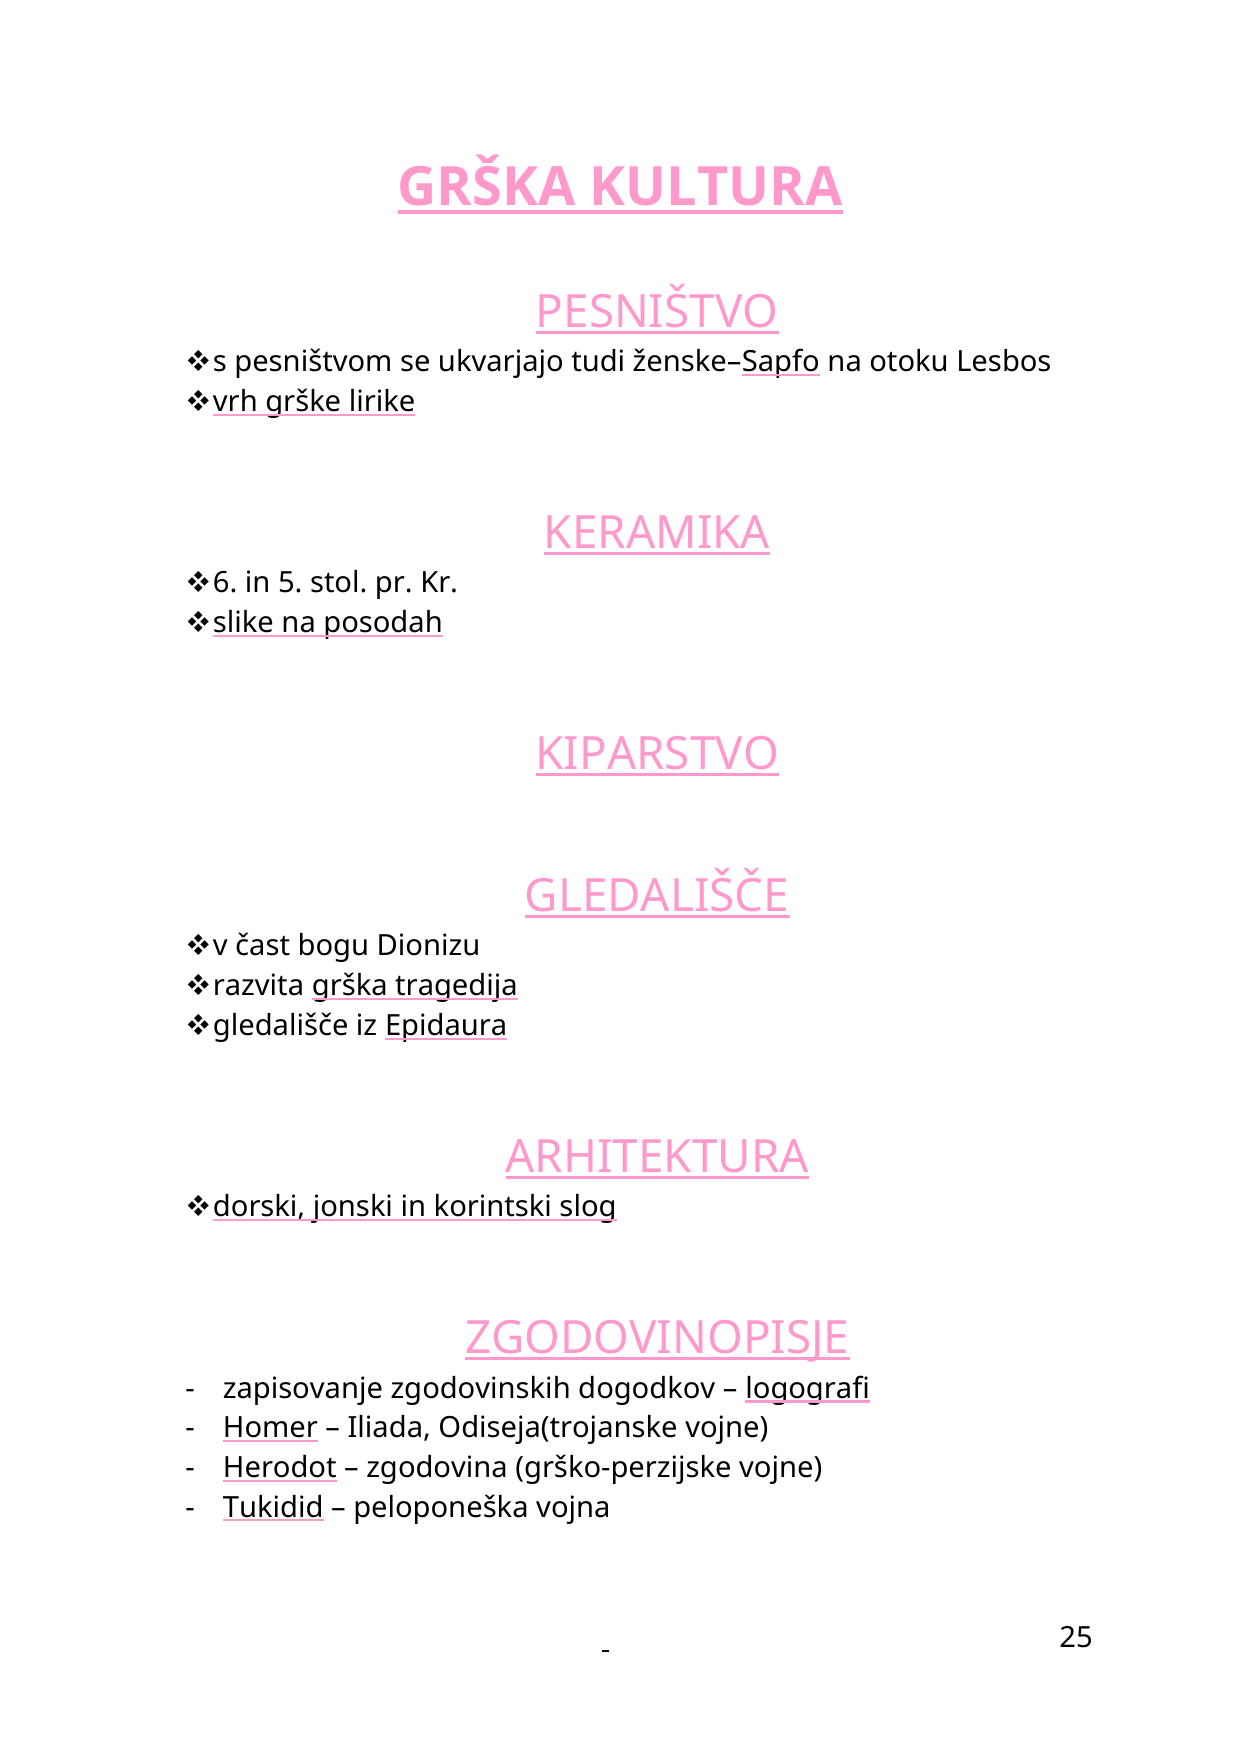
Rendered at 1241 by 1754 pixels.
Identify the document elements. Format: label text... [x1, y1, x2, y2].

list slike na posodah [185, 601, 1093, 641]
list v čast bogu Dionizu [185, 924, 1093, 964]
subtitle KIPARSTVO [221, 720, 1093, 783]
subtitle PESNIŠTVO [221, 278, 1093, 341]
list vrh grške lirike [185, 380, 1093, 420]
list gledališče iz Epidaura [185, 1004, 1093, 1044]
list zapisovanje zgodovinskih dogodkov – logografi [185, 1367, 1093, 1407]
list 6. in 5. stol. pr. Kr. [185, 562, 1093, 601]
subtitle GRŠKA KULTURA [148, 148, 1093, 221]
list razvita grška tragedija [185, 964, 1093, 1004]
subtitle GLEDALIŠČE [221, 862, 1093, 924]
list dorski, jonski in korintski slog [185, 1185, 1093, 1225]
subtitle ARHITEKTURA [221, 1123, 1093, 1185]
list Homer – Iliada, Odiseja(trojanske vojne) [185, 1407, 1093, 1446]
subtitle KERAMIKA [221, 499, 1093, 562]
list Herodot – zgodovina (grško-perzijske vojne) [185, 1446, 1093, 1486]
subtitle ZGODOVINOPISJE [221, 1304, 1093, 1367]
list Tukidid – peloponeška vojna [185, 1486, 1093, 1526]
list s pesništvom se ukvarjajo tudi ženske–Sapfo na otoku Lesbos [185, 341, 1093, 380]
